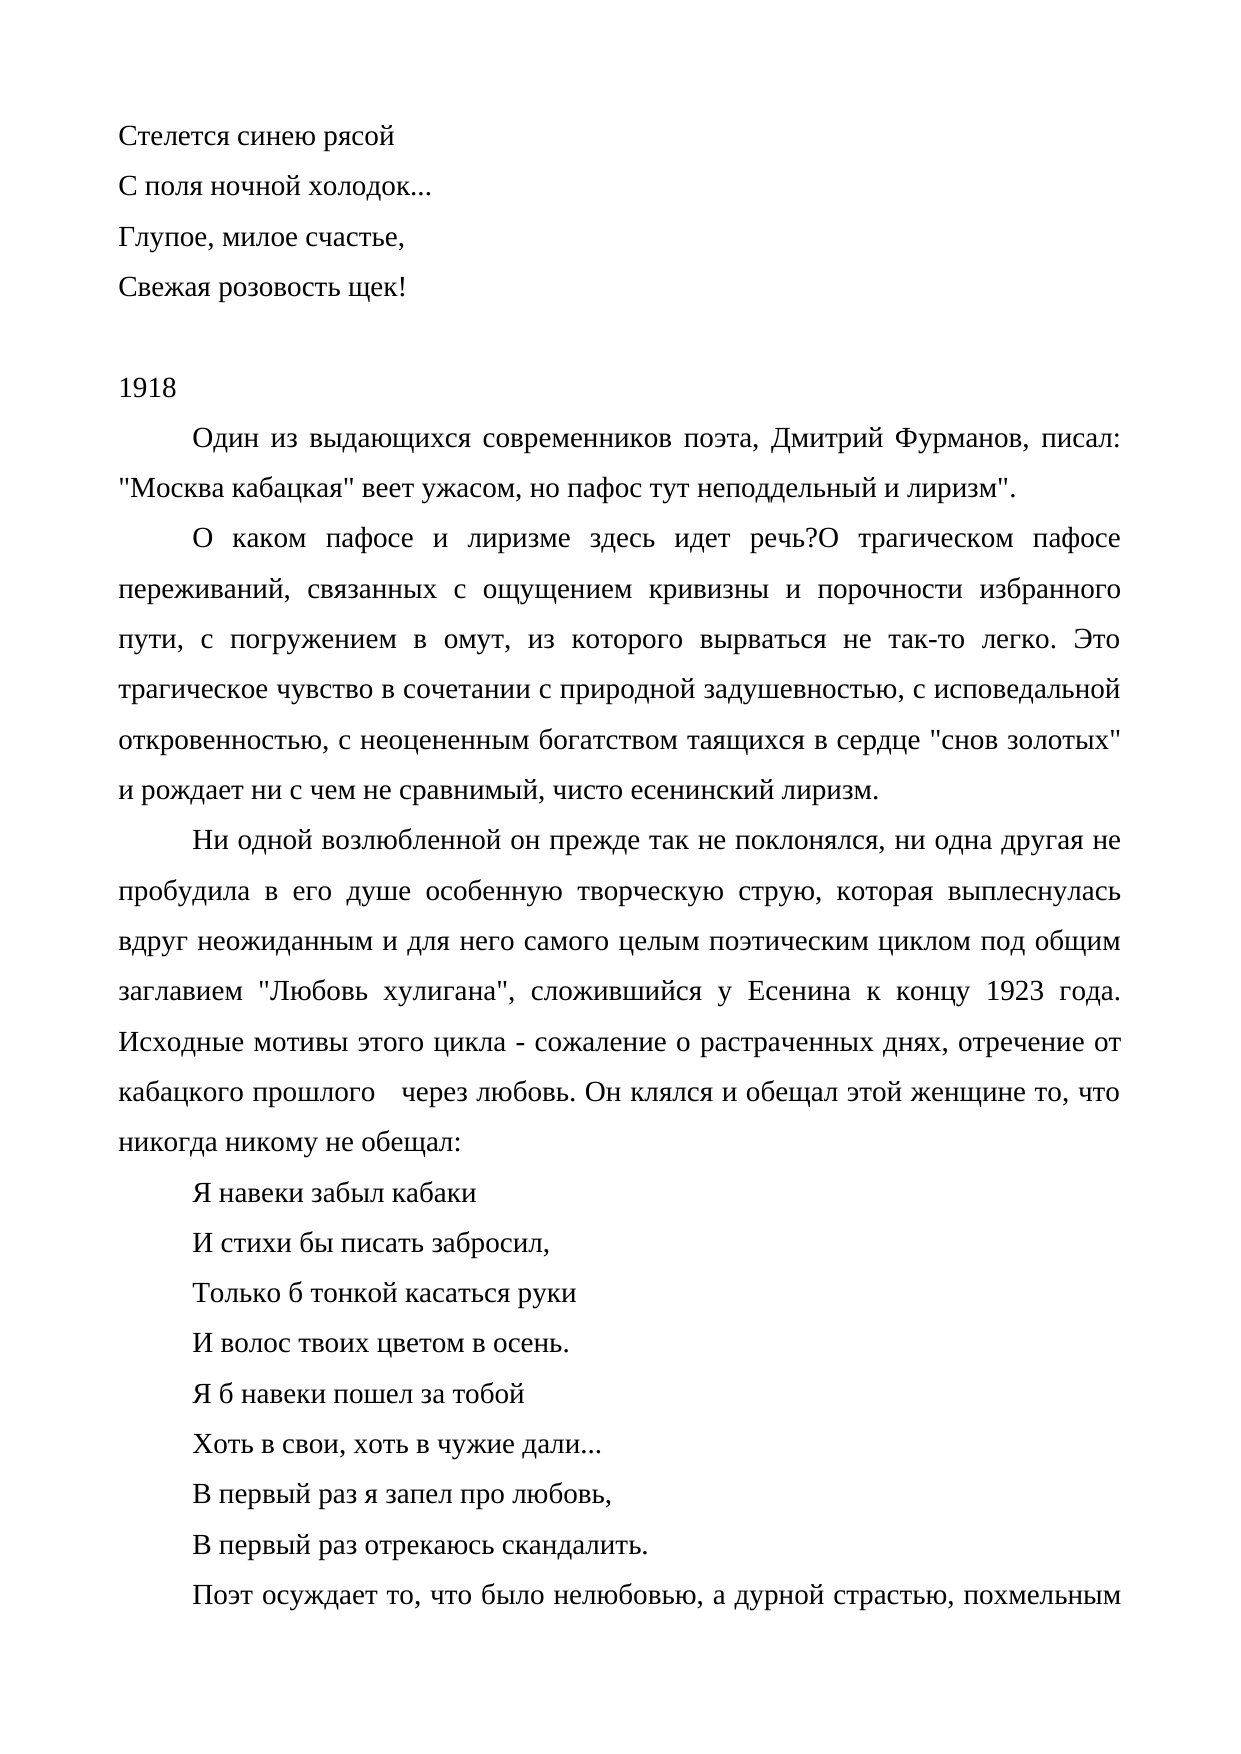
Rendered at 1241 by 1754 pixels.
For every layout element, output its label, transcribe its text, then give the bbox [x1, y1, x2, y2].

text В первый раз я запел про любовь, [192, 1477, 1122, 1510]
text Только б тонкой касаться руки [192, 1275, 1122, 1309]
text В первый раз отрекаюсь скандалить. [192, 1527, 1122, 1560]
text Поэт осуждает то, что было нелюбовью, а дурной страстью, похмельным [118, 1577, 1122, 1611]
text Хоть в свои, хоть в чужие дали... [192, 1426, 1122, 1460]
text И стихи бы писать забросил, [192, 1225, 1122, 1258]
text Я б навеки пошел за тобой [192, 1376, 1122, 1409]
text Глупое, милое счастье, [118, 219, 1122, 252]
text Один из выдающихся современников поэта, Дмитрий Фурманов, писал: "Москва кабацкая" веет ужасом, но пафос тут неподдельный и лиризм". [118, 420, 1122, 504]
text С поля ночной холодок... [118, 168, 1122, 202]
text Свежая розовость щек! [118, 269, 1122, 303]
text 1918 [118, 370, 1122, 403]
text Ни одной возлюбленной он прежде так не поклонялся, ни одна другая не пробудила в его душе особенную творческую струю, которая выплеснулась вдруг неожиданным и для него самого целым поэтическим циклом под общим заглавием "Любовь хулигана", сложившийся у Есенина к концу 1923 года. Исходные мотивы этого цикла - сожаление о растраченных днях, отречение от кабацкого прошлого через любовь. Он клялся и обещал этой женщине то, что никогда никому не обещал: [118, 822, 1122, 1158]
text Я навеки забыл кабаки [192, 1175, 1122, 1208]
text И волос твоих цветом в осень. [192, 1326, 1122, 1359]
text Стелется синею рясой [118, 118, 1122, 152]
text О каком пафосе и лиризме здесь идет речь?О трагическом пафосе переживаний, связанных с ощущением кривизны и порочности избранного пути, с погружением в омут, из которого вырваться не так-то легко. Это трагическое чувство в сочетании с природной задушевностью, с исповедальной откровенностью, с неоцененным богатством таящихся в сердце "снов золотых" и рождает ни с чем не сравнимый, чисто есенинский лиризм. [118, 521, 1122, 806]
